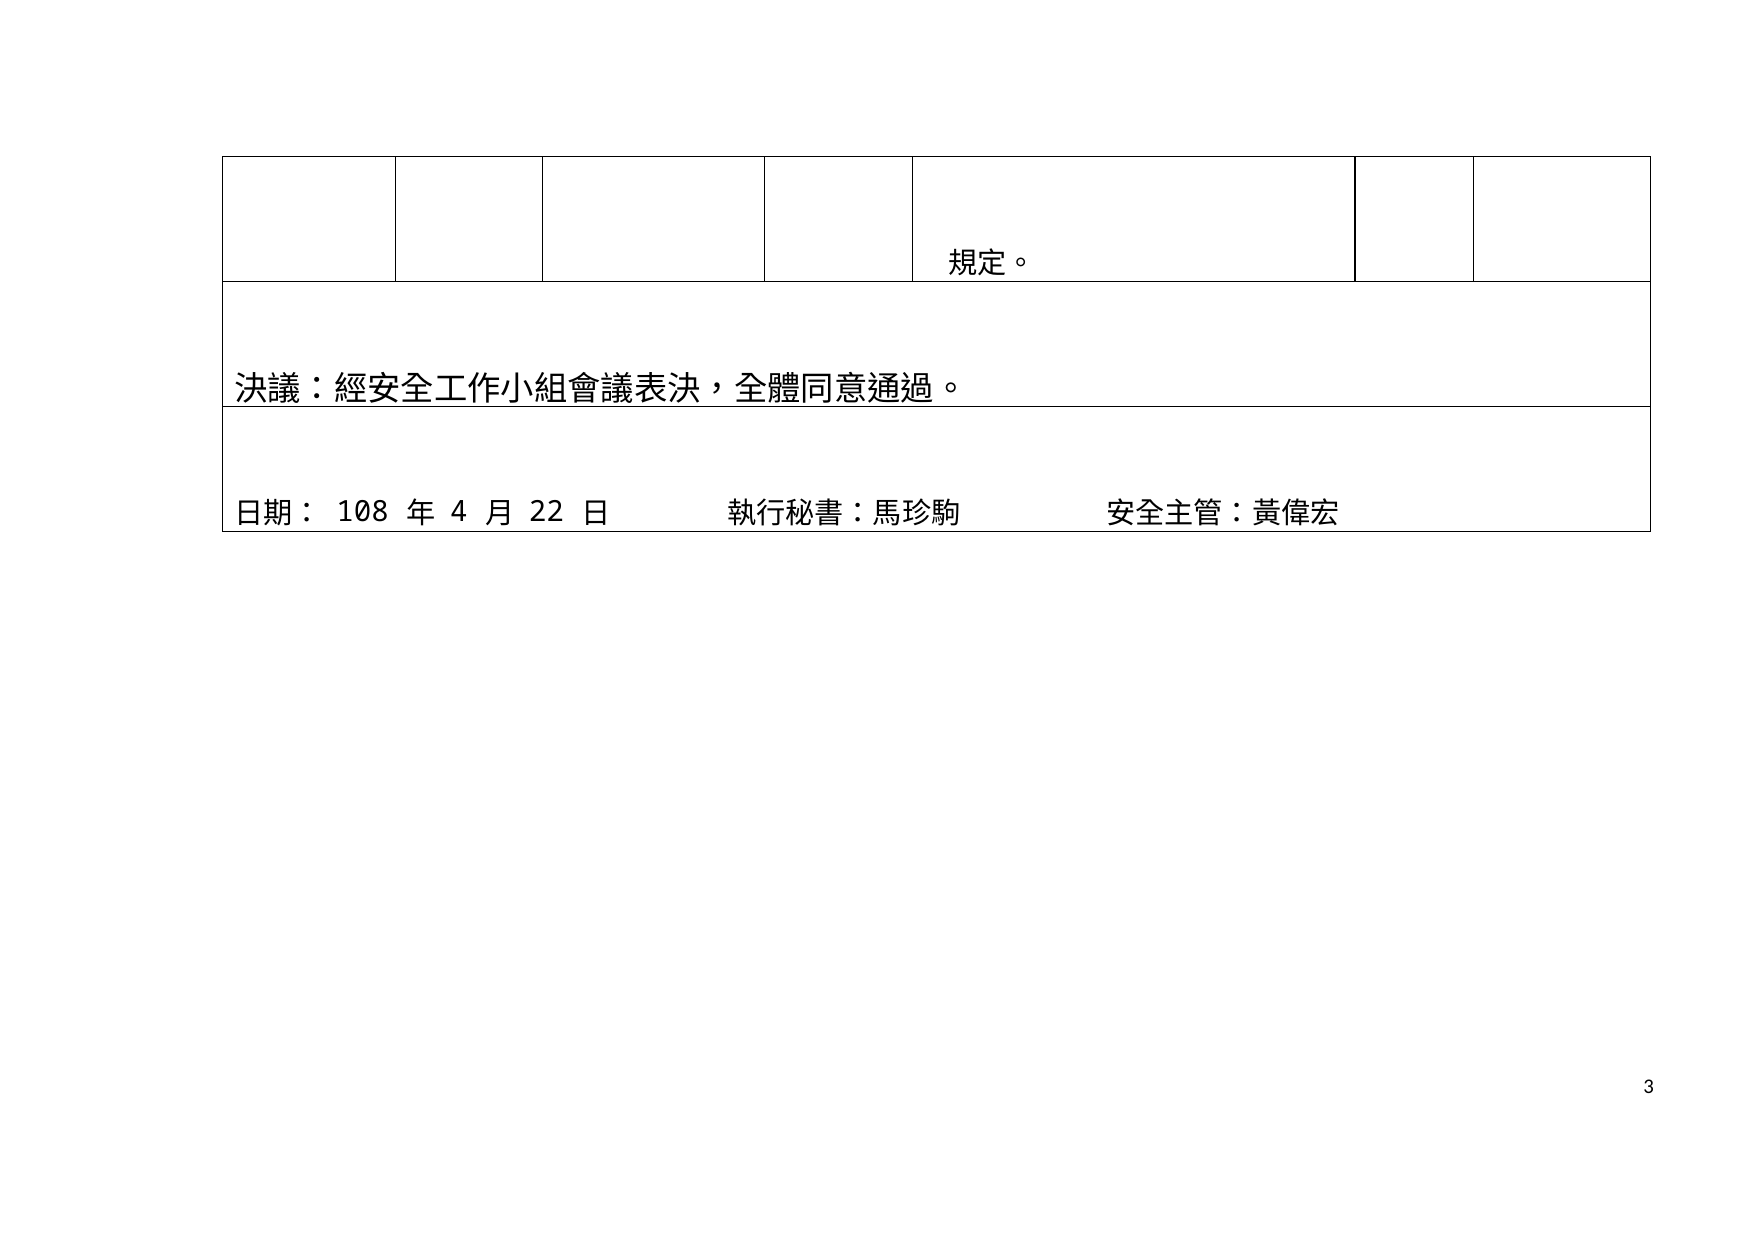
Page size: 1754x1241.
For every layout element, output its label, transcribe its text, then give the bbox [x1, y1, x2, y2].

table_cell [765, 157, 912, 281]
table_cell [223, 157, 395, 281]
table_cell 決議：經安全工作小組會議表決，全體同意通過。 [223, 282, 1650, 406]
table_cell [1356, 157, 1473, 281]
table_cell [543, 157, 764, 281]
table_cell 規定。 [913, 157, 1354, 281]
table_cell 日期： 108 年 4 月 22 日 執行秘書：馬珍駒 安全主管：黃偉宏 [223, 407, 1650, 531]
table_cell [1474, 157, 1650, 281]
table_cell [396, 157, 542, 281]
